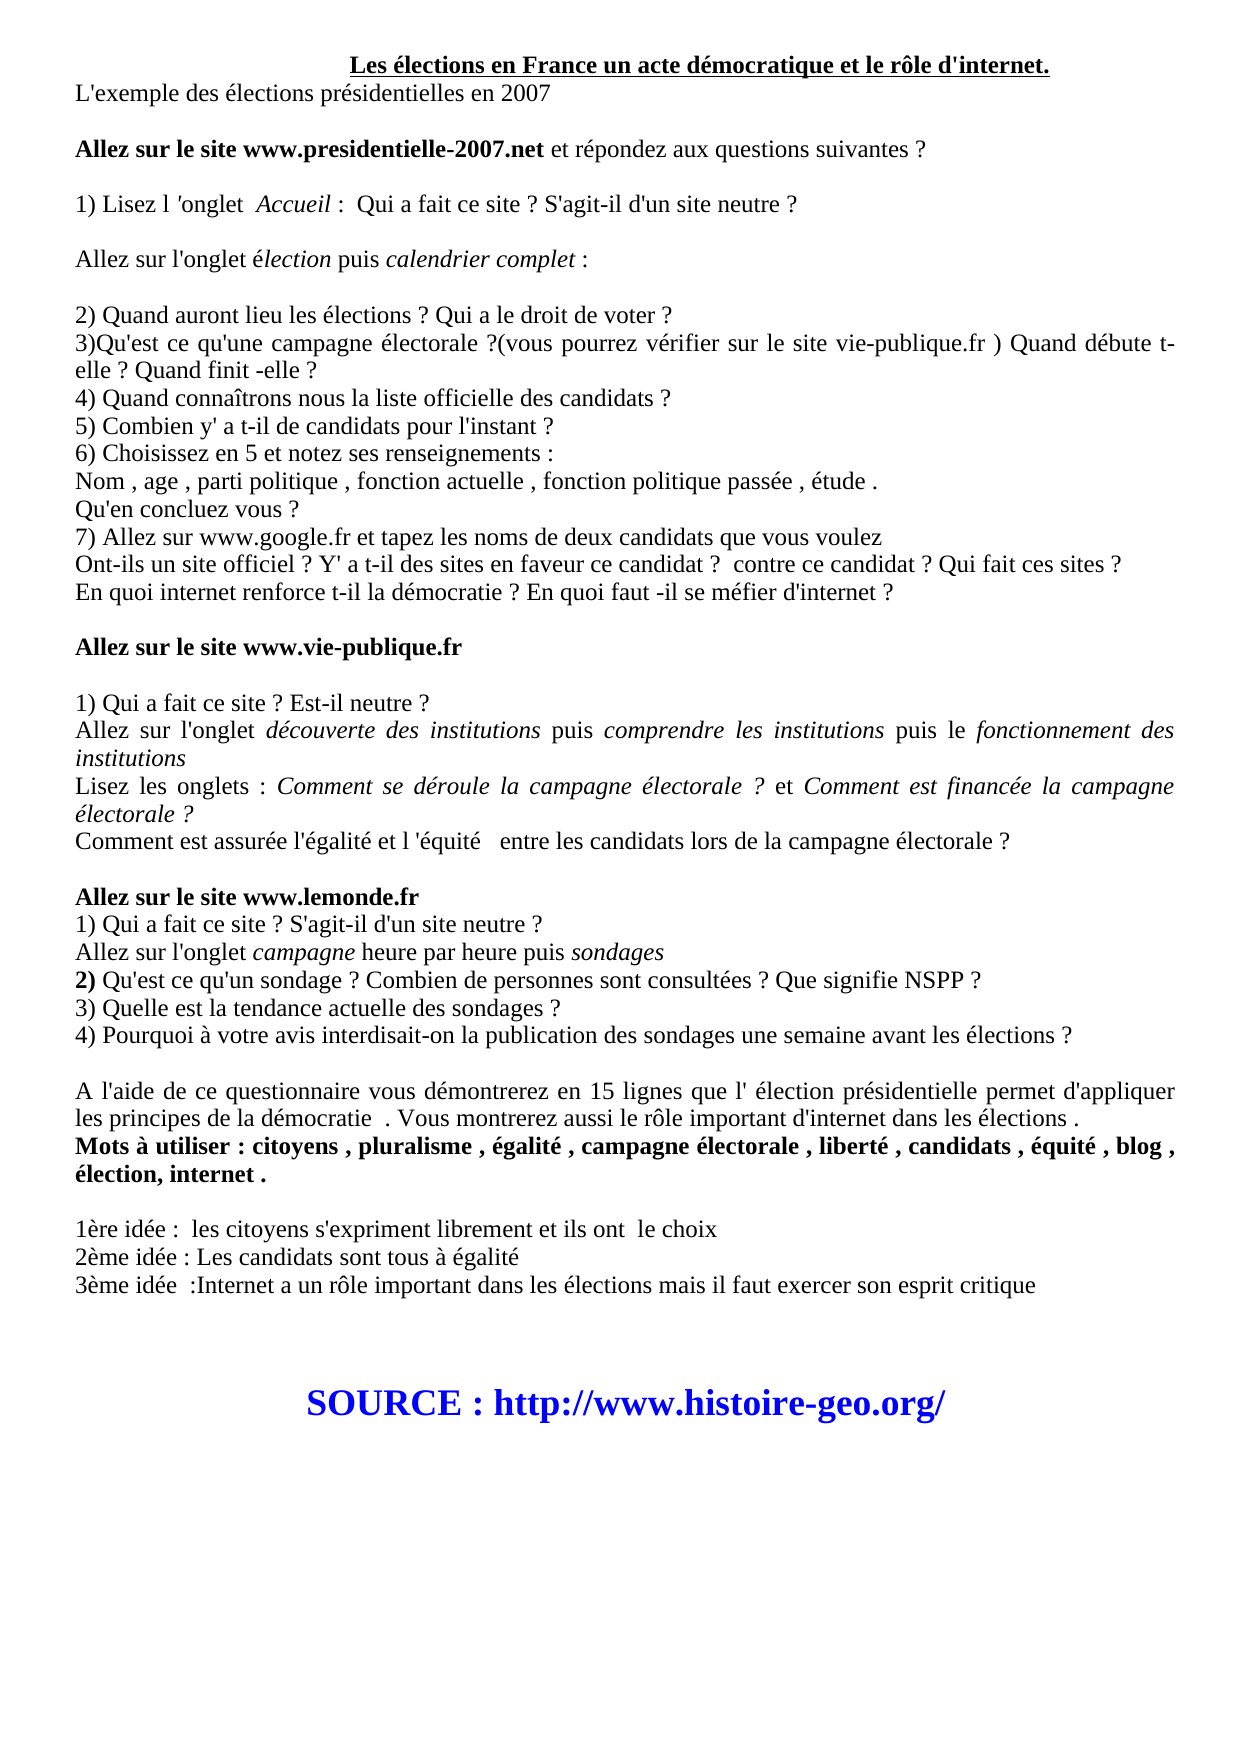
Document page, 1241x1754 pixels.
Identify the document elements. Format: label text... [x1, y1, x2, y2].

text 1) Lisez l 'onglet Accueil : Qui a fait ce site ? S'agit-il d'un site neutre ? [75, 190, 1177, 218]
text Allez sur l'onglet découverte des institutions puis comprendre les institutions puis le fonctionnement des institutions [75, 717, 1177, 772]
text 1) Qui a fait ce site ? S'agit-il d'un site neutre ? [75, 911, 1177, 938]
text 4) Pourquoi à votre avis interdisait-on la publication des sondages une semaine avant les élections ? [75, 1021, 1177, 1049]
text Allez sur l'onglet campagne heure par heure puis sondages [75, 938, 1177, 966]
text L'exemple des élections présidentielles en 2007 [75, 79, 1177, 107]
text Allez sur le site www.vie-publique.fr [75, 633, 1177, 661]
text 2) Quand auront lieu les élections ? Qui a le droit de voter ? [75, 301, 1177, 329]
text 5) Combien y' a t-il de candidats pour l'instant ? [75, 412, 1177, 439]
text Les élections en France un acte démocratique et le rôle d'internet. [75, 52, 1177, 79]
text 6) Choisissez en 5 et notez ses renseignements : [75, 439, 1177, 467]
text Qu'en concluez vous ? [75, 495, 1177, 523]
text Mots à utiliser : citoyens , pluralisme , égalité , campagne électorale , liberté , candidats , équité , blog , élection, internet . [75, 1132, 1177, 1188]
text 3)Qu'est ce qu'une campagne électorale ?(vous pourrez vérifier sur le site vie-publique.fr ) Quand débute t-elle ? Quand finit -elle ? [75, 329, 1177, 384]
text 1ère idée : les citoyens s'expriment librement et ils ont le choix [75, 1215, 1177, 1243]
text 4) Quand connaîtrons nous la liste officielle des candidats ? [75, 384, 1177, 412]
text Ont-ils un site officiel ? Y' a t-il des sites en faveur ce candidat ? contre ce candidat ? Qui fait ces sites ? [75, 550, 1177, 578]
text A l'aide de ce questionnaire vous démontrerez en 15 lignes que l' élection présidentielle permet d'appliquer les principes de la démocratie . Vous montrerez aussi le rôle important d'internet dans les élections . [75, 1077, 1177, 1132]
text 7) Allez sur www.google.fr et tapez les noms de deux candidats que vous voulez [75, 523, 1177, 550]
text 2) Qu'est ce qu'un sondage ? Combien de personnes sont consultées ? Que signifie NSPP ? [75, 966, 1177, 994]
text En quoi internet renforce t-il la démocratie ? En quoi faut -il se méfier d'internet ? [75, 578, 1177, 606]
text 2ème idée : Les candidats sont tous à égalité [75, 1243, 1177, 1271]
text 3) Quelle est la tendance actuelle des sondages ? [75, 994, 1177, 1021]
text Allez sur le site www.lemonde.fr [75, 883, 1177, 911]
text 1) Qui a fait ce site ? Est-il neutre ? [75, 689, 1177, 717]
text Comment est assurée l'égalité et l 'équité entre les candidats lors de la campagne électorale ? [75, 827, 1177, 855]
text Nom , age , parti politique , fonction actuelle , fonction politique passée , étude . [75, 467, 1177, 495]
text 3ème idée :Internet a un rôle important dans les élections mais il faut exercer son esprit critique [75, 1271, 1177, 1298]
text Lisez les onglets : Comment se déroule la campagne électorale ? et Comment est financée la campagne électorale ? [75, 772, 1177, 827]
text Allez sur le site www.presidentielle-2007.net et répondez aux questions suivantes ? [75, 135, 1177, 162]
text SOURCE : http://www.histoire-geo.org/ [75, 1382, 1177, 1423]
text Allez sur l'onglet élection puis calendrier complet : [75, 246, 1177, 273]
